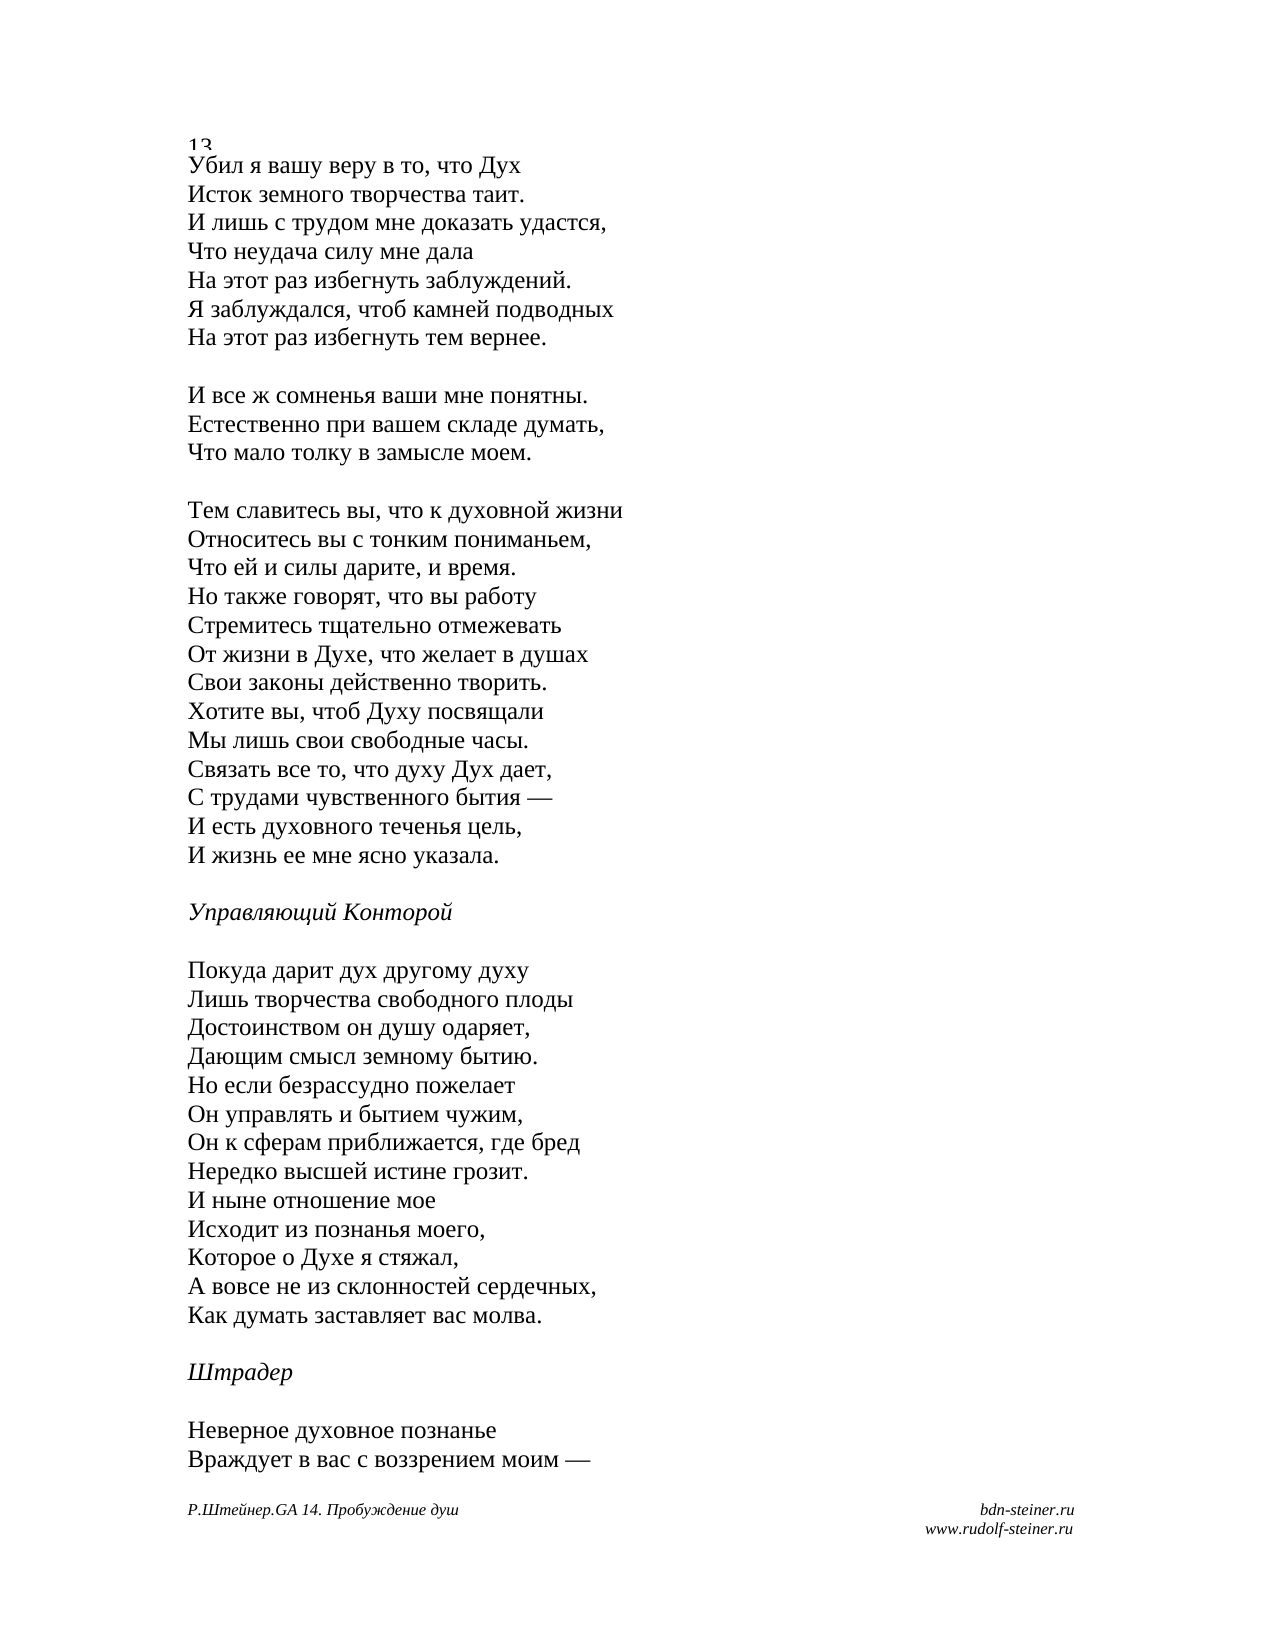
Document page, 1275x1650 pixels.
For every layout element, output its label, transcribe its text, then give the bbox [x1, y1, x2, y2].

text Тем славитесь вы, что к духовной жизни Относитесь вы с тонким пониманьем, Что ей и силы дарите, и время. Но также говорят, что вы работу Стремитесь тщательно отмежевать От жизни в Духе, что желает в душах Свои законы действенно творить. Хотите вы, чтоб Духу посвящали Мы лишь свои свободные часы. Связать все то, что духу Дух дает, С трудами чувственного бытия — И есть духовного теченья цель, И жизнь ее мне ясно указала. [187, 495, 1087, 869]
text Управляющий Конторой [187, 897, 1087, 926]
text И все ж сомненья ваши мне понятны. Естественно при вашем складе думать, Что мало толку в замысле моем. [187, 380, 1087, 466]
text Убил я вашу веру в то, что Дух Исток земного творчества таит. И лишь с трудом мне доказать удастся, Что неудача силу мне дала На этот раз избегнуть заблуждений. Я заблуждался, чтоб камней подводных На этот раз избегнуть тем вернее. [187, 150, 1087, 351]
text Покуда дарит дух другому духу Лишь творчества свободного плоды Достоинством он душу одаряет, Дающим смысл земному бытию. Но если безрассудно пожелает Он управлять и бытием чужим, Он к сферам приближается, где бред Нередко высшей истине грозит. И ныне отношение мое Исходит из познанья моего, Которое о Духе я стяжал, А вовсе не из склонностей сердечных, Как думать заставляет вас молва. [187, 955, 1087, 1329]
text Неверное духовное познанье Враждует в вас с воззрением моим — [187, 1415, 1087, 1472]
text Штрадер [187, 1357, 1087, 1386]
